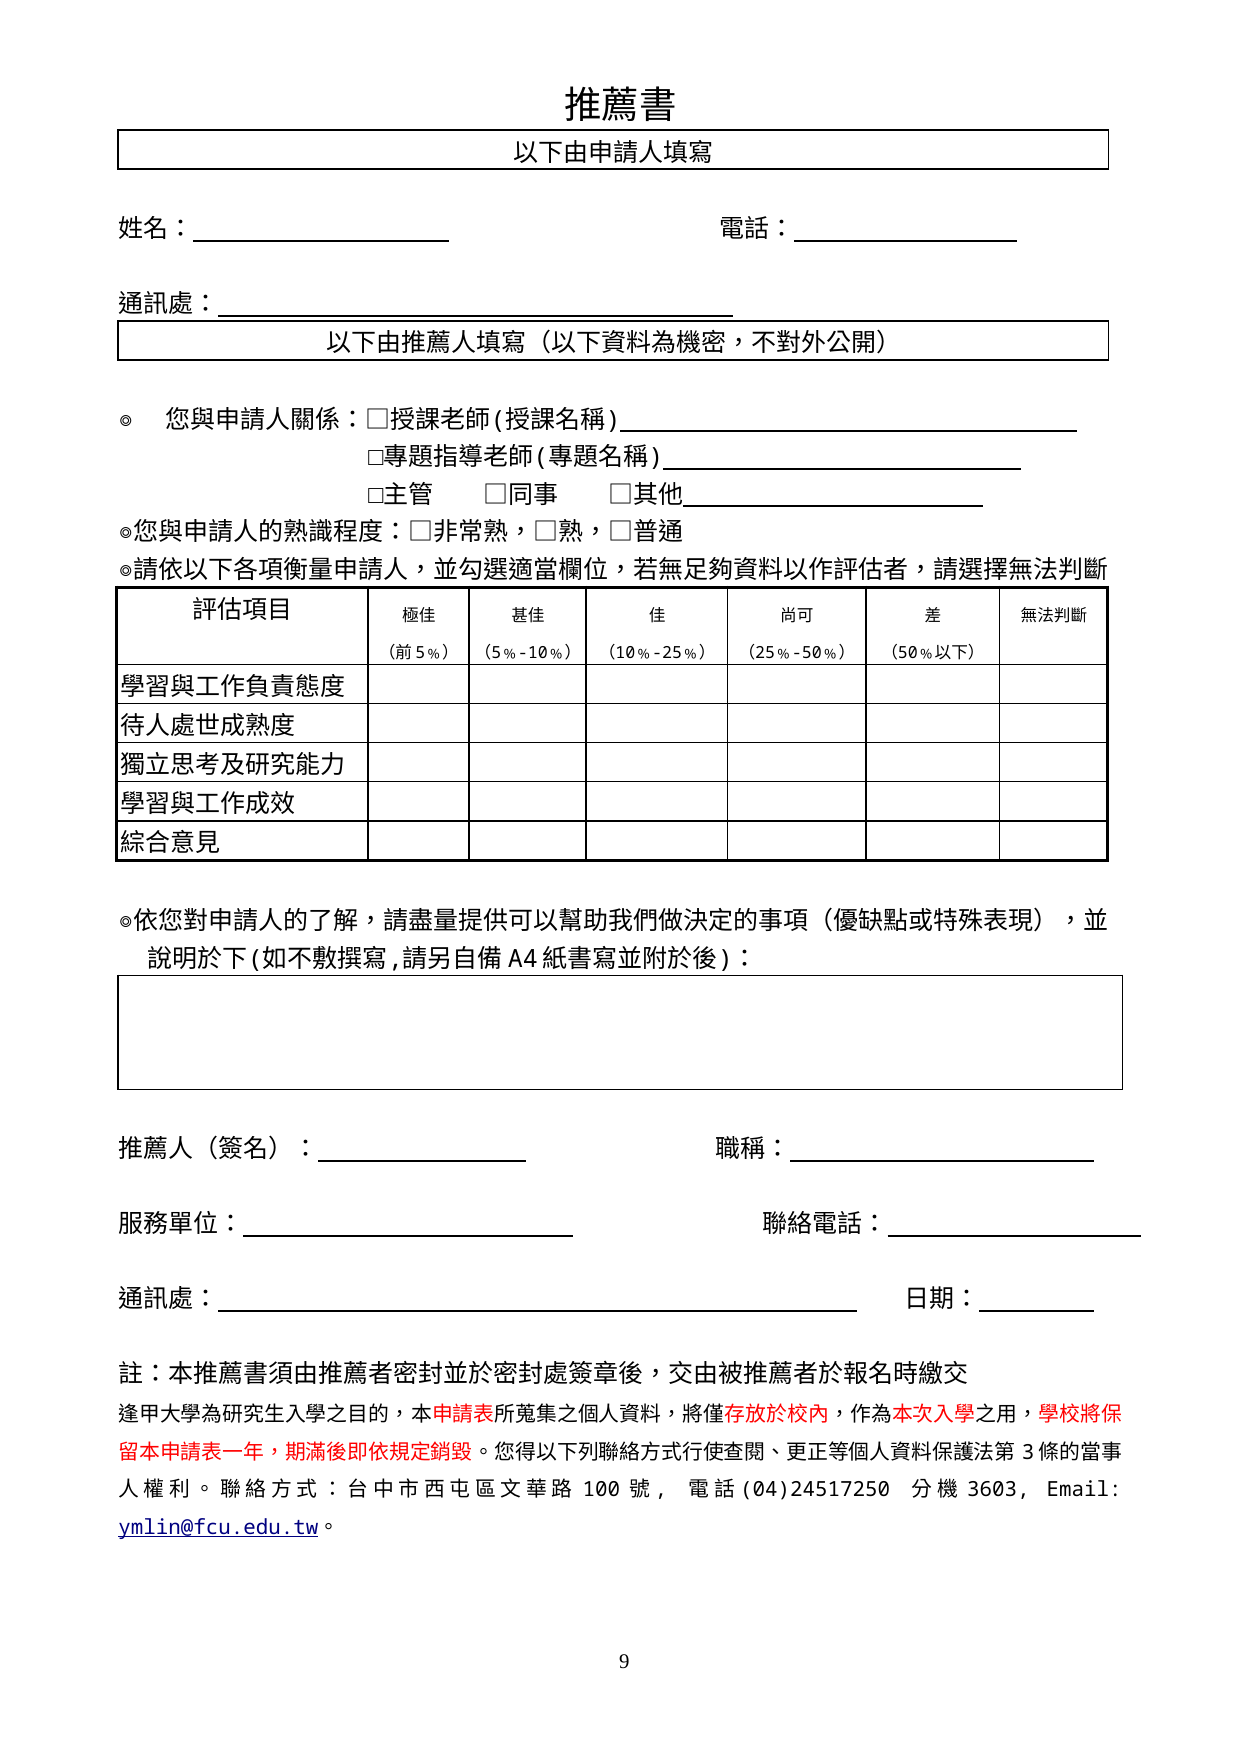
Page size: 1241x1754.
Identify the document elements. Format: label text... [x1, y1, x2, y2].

text □專題指導老師(專題名稱) [368, 436, 1122, 473]
table_header 以下由推薦人填寫（以下資料為機密，不對外公開） [119, 322, 1108, 359]
table_cell [587, 822, 727, 859]
table_cell [867, 743, 999, 781]
table_header 評估項目 [118, 589, 367, 664]
table_header [119, 976, 1122, 1089]
text ◎ 您與申請人關係：□授課老師(授課名稱) [118, 398, 1122, 436]
table_cell [1000, 665, 1106, 703]
table_cell [728, 704, 865, 742]
table_cell [728, 665, 865, 703]
text □主管 □同事 □其他 [368, 473, 1122, 511]
table_header 佳 （10﹪-25﹪） [587, 589, 727, 664]
table_cell 學習與工作成效 [118, 782, 367, 820]
table_cell 學習與工作負責態度 [118, 665, 367, 703]
table_header 以下由申請人填寫 [119, 131, 1108, 168]
table_cell [1000, 743, 1106, 781]
text ◎請依以下各項衡量申請人，並勾選適當欄位，若無足夠資料以作評估者，請選擇無法判斷 [118, 548, 1122, 586]
table_cell [369, 782, 468, 820]
text 推薦書 [118, 75, 1122, 129]
table_header 尚可 （25﹪-50﹪） [728, 589, 865, 664]
table_header 極佳 （前5﹪） [369, 589, 468, 664]
table_cell [587, 704, 727, 742]
table_cell [867, 665, 999, 703]
table_cell [587, 665, 727, 703]
table_cell [470, 665, 585, 703]
table_header 甚佳 （5﹪-10﹪） [470, 589, 585, 664]
table_cell [867, 822, 999, 859]
table_header 無法判斷 [1000, 589, 1106, 664]
table_cell [470, 822, 585, 859]
text ◎您與申請人的熟識程度：□非常熟，□熟，□普通 [118, 511, 1122, 548]
table_cell [470, 782, 585, 820]
table_cell [369, 704, 468, 742]
text 通訊處： [118, 282, 1122, 320]
table_cell [728, 743, 865, 781]
table_cell [369, 822, 468, 859]
text 註：本推薦書須由推薦者密封並於密封處簽章後，交由被推薦者於報名時繳交 [118, 1353, 1122, 1390]
table_cell 獨立思考及研究能力 [118, 743, 367, 781]
table_cell [369, 743, 468, 781]
table_cell [470, 704, 585, 742]
table_header 差 （50﹪以下） [867, 589, 999, 664]
table_cell [867, 782, 999, 820]
table_cell 待人處世成熟度 [118, 704, 367, 742]
text 通訊處： 日期： [118, 1278, 1122, 1315]
text 姓名： 電話： [118, 207, 1122, 245]
table_cell 綜合意見 [118, 822, 367, 859]
table_cell [728, 822, 865, 859]
text ◎依您對申請人的了解，請盡量提供可以幫助我們做決定的事項（優缺點或特殊表現），並說明於下(如不敷撰寫,請另自備A4紙書寫並附於後)： [118, 899, 1122, 974]
table_cell [587, 743, 727, 781]
table_cell [867, 704, 999, 742]
table_cell [1000, 822, 1106, 859]
table_cell [470, 743, 585, 781]
table_cell [369, 665, 468, 703]
text 服務單位： 聯絡電話： [118, 1203, 1122, 1240]
table_cell [728, 782, 865, 820]
table_cell [587, 782, 727, 820]
text 逢甲大學為研究生入學之目的，本申請表所蒐集之個人資料，將僅存放於校內，作為本次入學之用，學校將保留本申請表一年，期滿後即依規定銷毀。您得以下列聯絡方式行使查閱、更正等個人資料保護法第3條的當事人權利。聯絡方式：台中市西屯區文華路100號, 電話(04)24517250 分機3603, Email: ymlin@fcu.edu.tw。 [118, 1390, 1122, 1540]
table_cell [1000, 704, 1106, 742]
table_cell [1000, 782, 1106, 820]
text 推薦人（簽名）： 職稱： [118, 1128, 1122, 1165]
